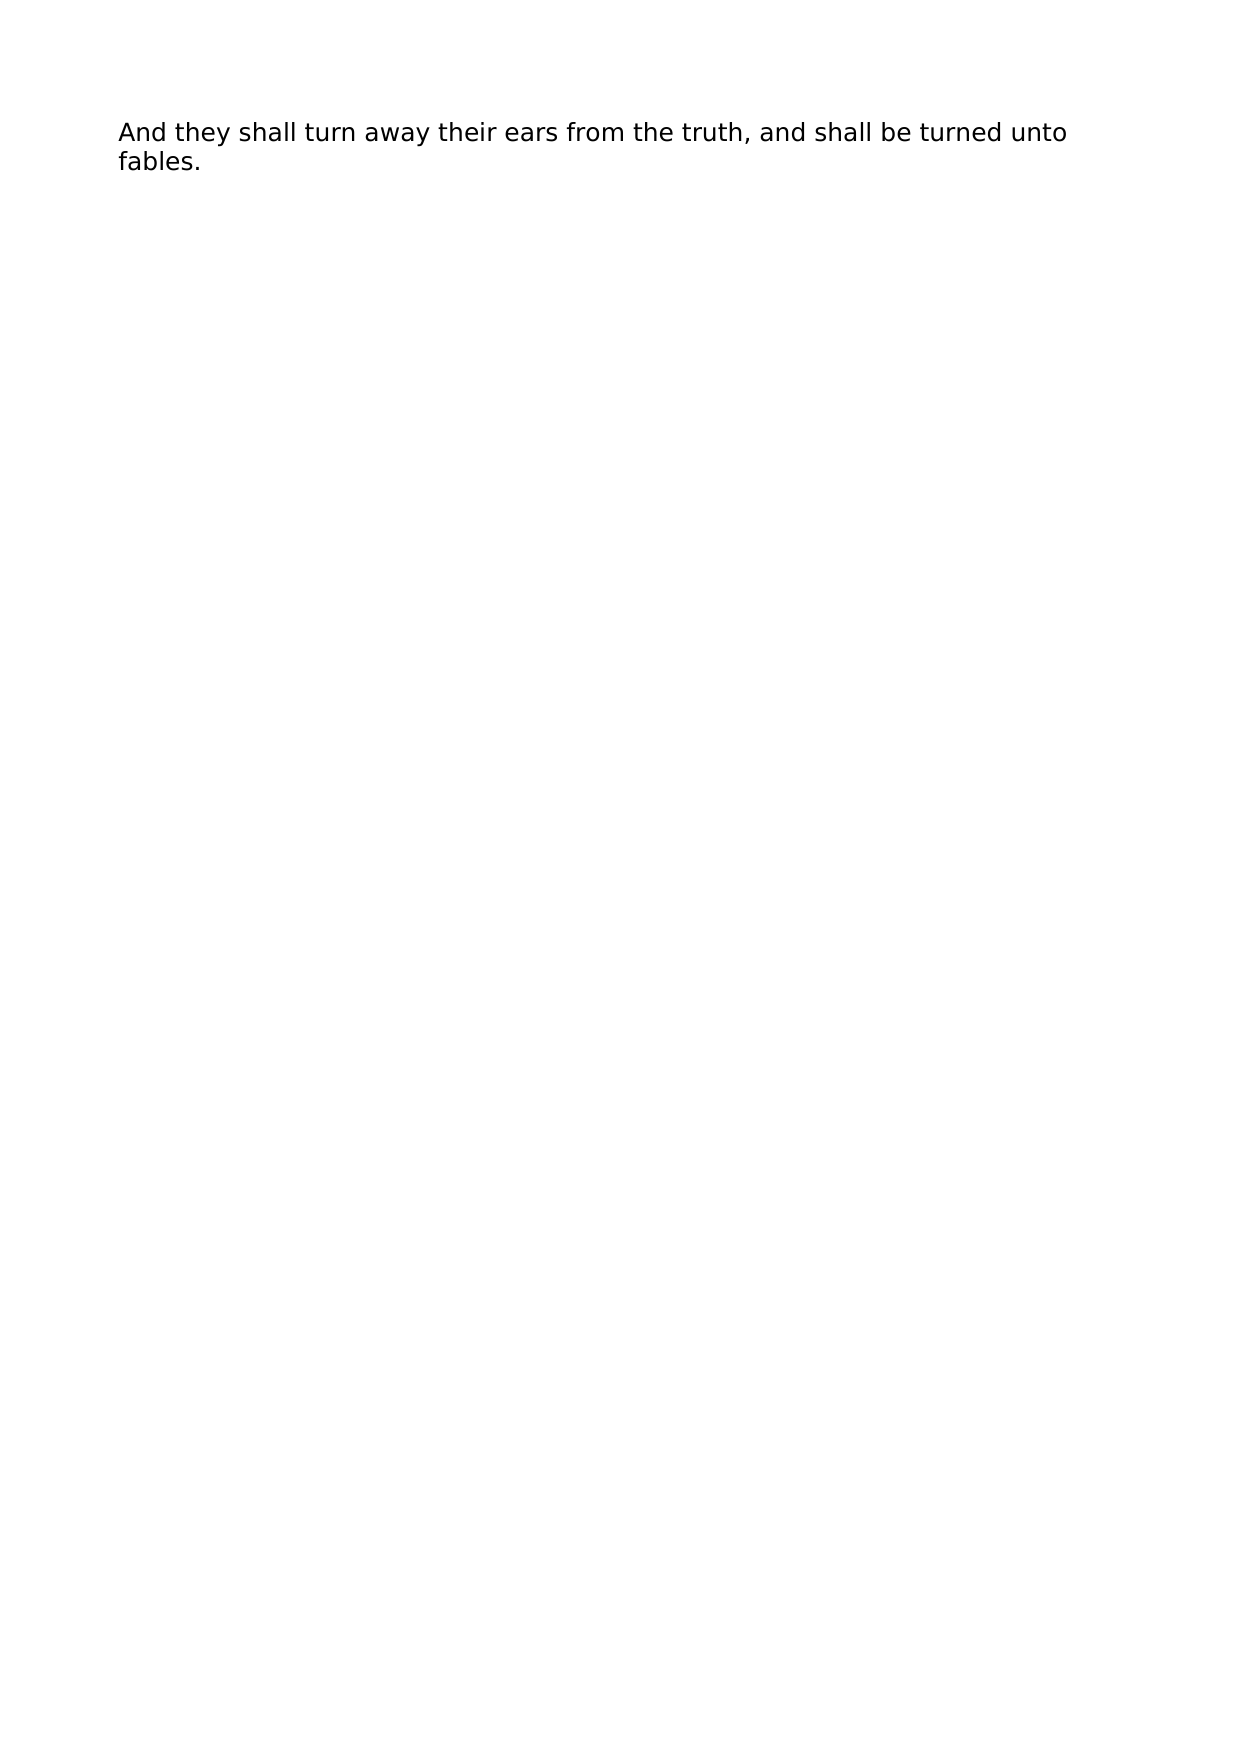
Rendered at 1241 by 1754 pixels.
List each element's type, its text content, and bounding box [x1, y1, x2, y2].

text And they shall turn away their ears from the truth, and shall be turned unto fables. [118, 118, 1122, 176]
